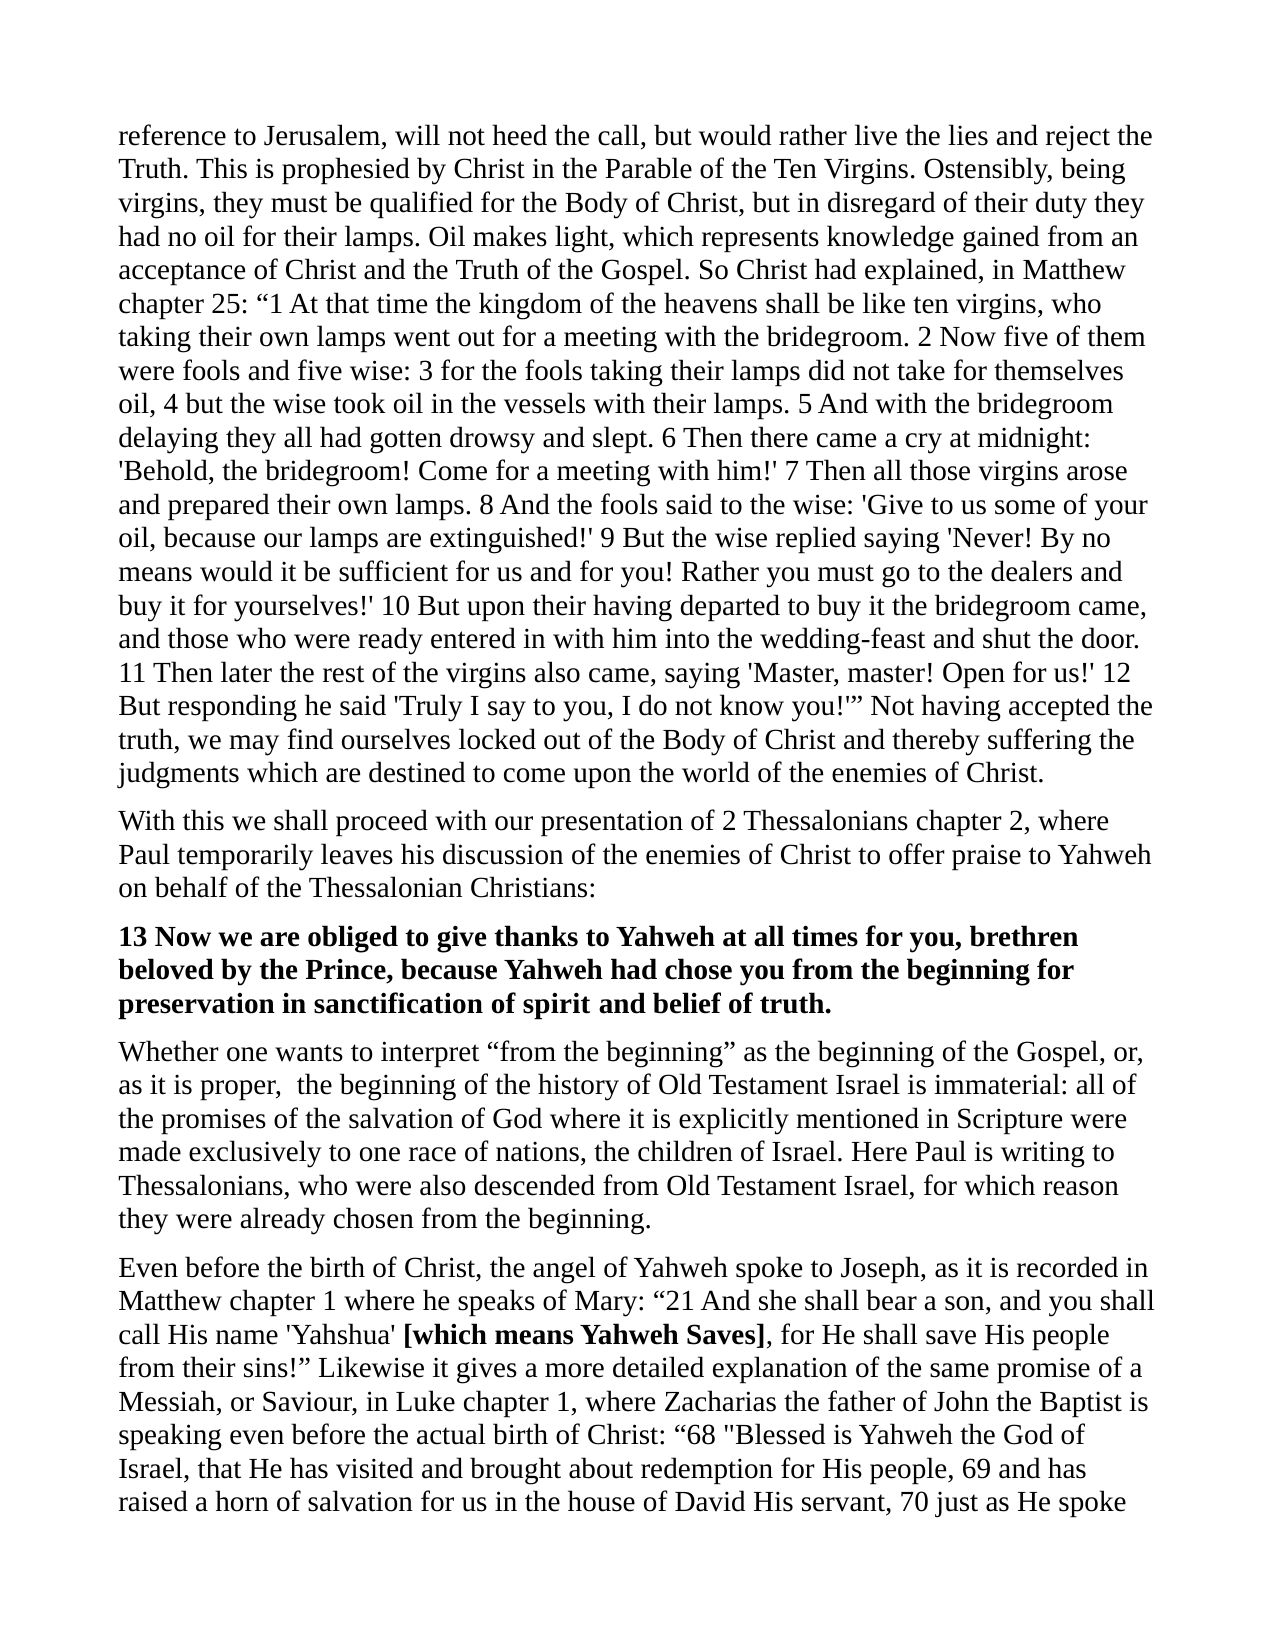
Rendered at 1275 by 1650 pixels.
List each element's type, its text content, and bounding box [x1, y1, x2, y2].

text reference to Jerusalem, will not heed the call, but would rather live the lies and reject the Truth. This is prophesied by Christ in the Parable of the Ten Virgins. Ostensibly, being virgins, they must be qualified for the Body of Christ, but in disregard of their duty they had no oil for their lamps. Oil makes light, which represents knowledge gained from an acceptance of Christ and the Truth of the Gospel. So Christ had explained, in Matthew chapter 25: “1 At that time the kingdom of the heavens shall be like ten virgins, who taking their own lamps went out for a meeting with the bridegroom. 2 Now five of them were fools and five wise: 3 for the fools taking their lamps did not take for themselves oil, 4 but the wise took oil in the vessels with their lamps. 5 And with the bridegroom delaying they all had gotten drowsy and slept. 6 Then there came a cry at midnight: 'Behold, the bridegroom! Come for a meeting with him!' 7 Then all those virgins arose and prepared their own lamps. 8 And the fools said to the wise: 'Give to us some of your oil, because our lamps are extinguished!' 9 But the wise replied saying 'Never! By no means would it be sufficient for us and for you! Rather you must go to the dealers and buy it for yourselves!' 10 But upon their having departed to buy it the bridegroom came, and those who were ready entered in with him into the wedding-feast and shut the door. 11 Then later the rest of the virgins also came, saying 'Master, master! Open for us!' 12 But responding he said 'Truly I say to you, I do not know you!'” Not having accepted the truth, we may find ourselves locked out of the Body of Christ and thereby suffering the judgments which are destined to come upon the world of the enemies of Christ. [118, 118, 1157, 789]
text Whether one wants to interpret “from the beginning” as the beginning of the Gospel, or, as it is proper, the beginning of the history of Old Testament Israel is immaterial: all of the promises of the salvation of God where it is explicitly mentioned in Scripture were made exclusively to one race of nations, the children of Israel. Here Paul is writing to Thessalonians, who were also descended from Old Testament Israel, for which reason they were already chosen from the beginning. [118, 1034, 1157, 1235]
text Even before the birth of Christ, the angel of Yahweh spoke to Joseph, as it is recorded in Matthew chapter 1 where he speaks of Mary: “21 And she shall bear a son, and you shall call His name 'Yahshua' [which means Yahweh Saves], for He shall save His people from their sins!” Likewise it gives a more detailed explanation of the same promise of a Messiah, or Saviour, in Luke chapter 1, where Zacharias the father of John the Baptist is speaking even before the actual birth of Christ: “68 "Blessed is Yahweh the God of Israel, that He has visited and brought about redemption for His people, 69 and has raised a horn of salvation for us in the house of David His servant, 70 just as He spoke [118, 1250, 1157, 1518]
text With this we shall proceed with our presentation of 2 Thessalonians chapter 2, where Paul temporarily leaves his discussion of the enemies of Christ to offer praise to Yahweh on behalf of the Thessalonian Christians: [118, 803, 1157, 904]
text 13 Now we are obliged to give thanks to Yahweh at all times for you, brethren beloved by the Prince, because Yahweh had chose you from the beginning for preservation in sanctification of spirit and belief of truth. [118, 919, 1157, 1019]
